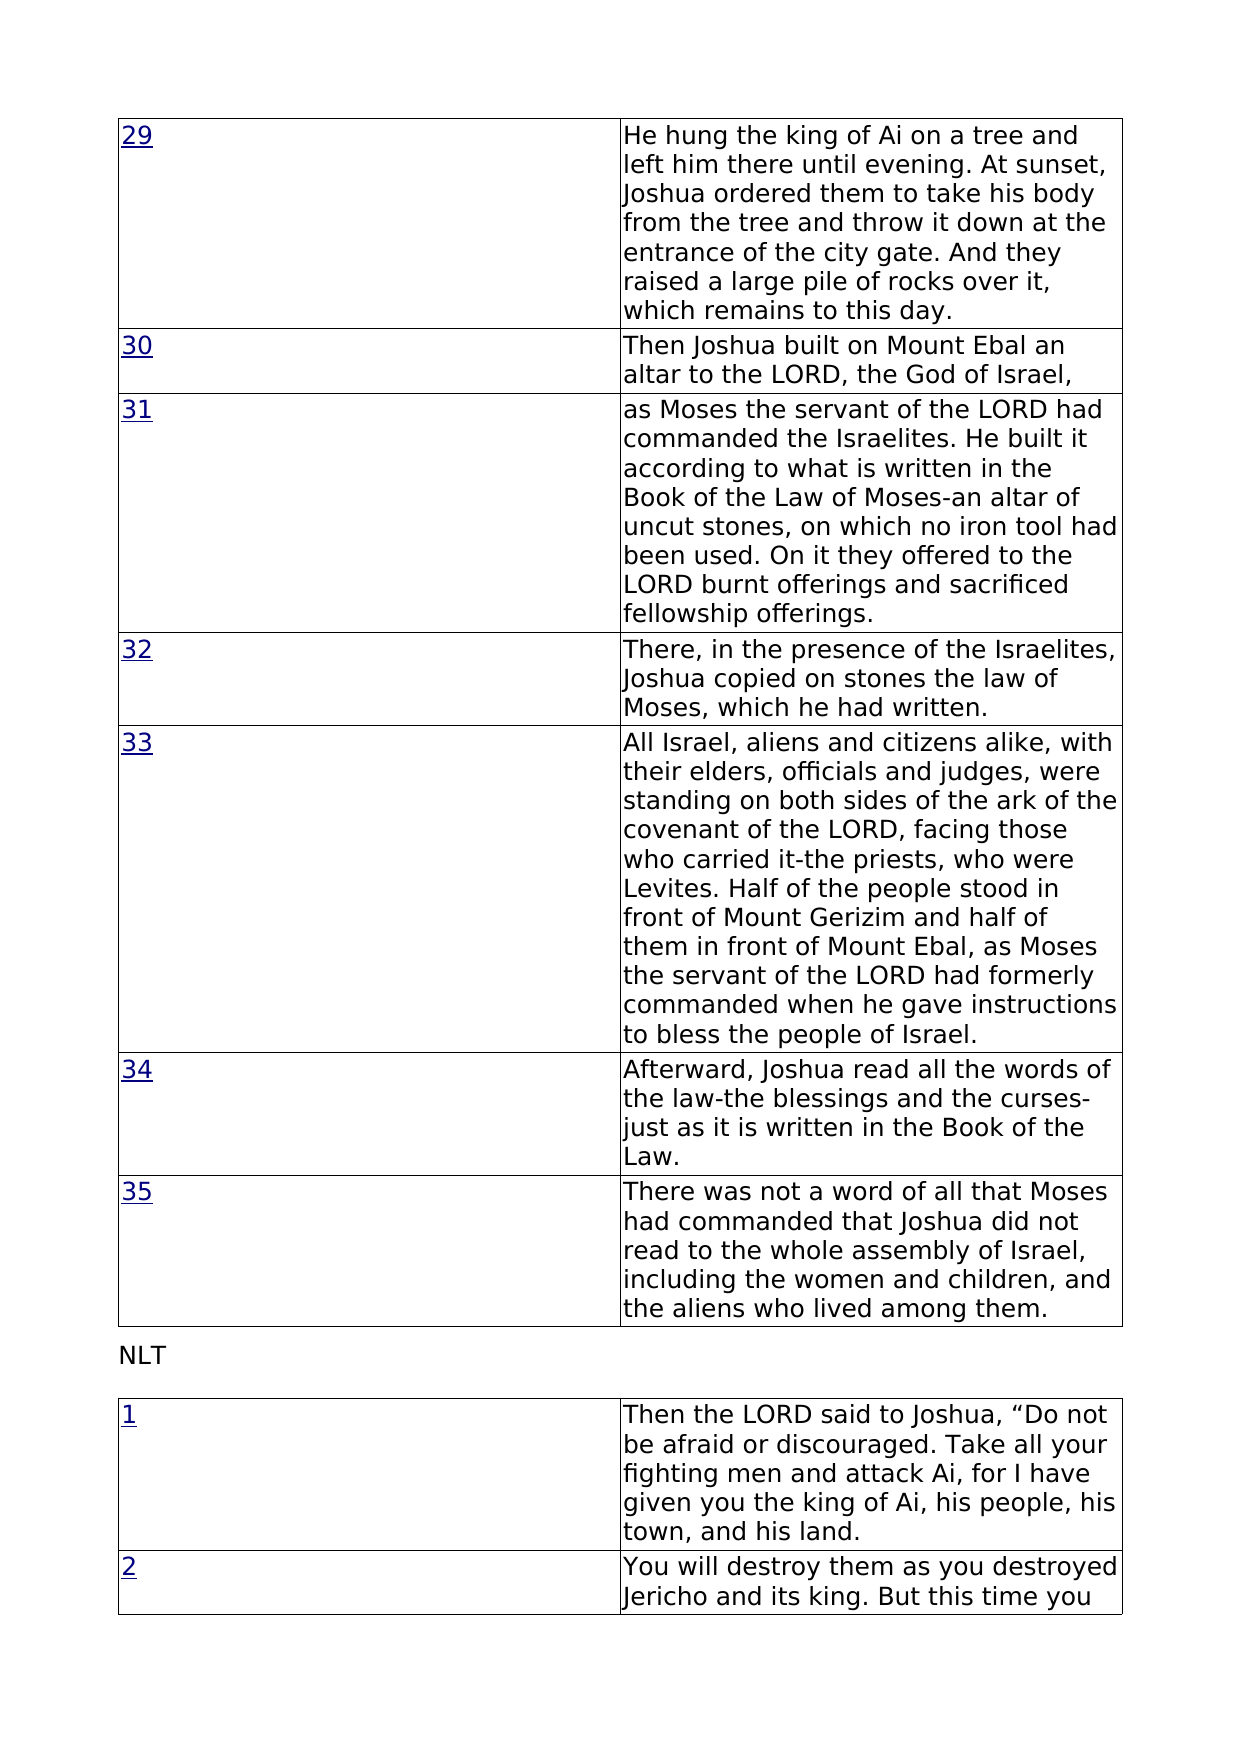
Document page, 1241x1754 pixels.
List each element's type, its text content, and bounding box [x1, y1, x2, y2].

text NLT [118, 1341, 1122, 1370]
table_cell 32 [119, 633, 620, 725]
table_cell All Israel, aliens and citizens alike, with their elders, officials and judges, were standing on both sides of the ark of the covenant of the LORD, facing those who carried it-the priests, who were Levites. Half of the people stood in front of Mount Gerizim and half of them in front of Mount Ebal, as Moses the servant of the LORD had formerly commanded when he gave instructions to bless the people of Israel. [621, 726, 1122, 1052]
table_cell as Moses the servant of the LORD had commanded the Israelites. He built it according to what is written in the Book of the Law of Moses-an altar of uncut stones, on which no iron tool had been used. On it they offered to the LORD burnt offerings and sacrificed fellowship offerings. [621, 394, 1122, 632]
table_cell There, in the presence of the Israelites, Joshua copied on stones the law of Moses, which he had written. [621, 633, 1122, 725]
table_cell 34 [119, 1053, 620, 1174]
table_header 1 [119, 1399, 620, 1549]
table_cell 30 [119, 329, 620, 392]
table_cell 33 [119, 726, 620, 1052]
table_cell Afterward, Joshua read all the words of the law-the blessings and the curses-just as it is written in the Book of the Law. [621, 1053, 1122, 1174]
table_cell There was not a word of all that Moses had commanded that Joshua did not read to the whole assembly of Israel, including the women and children, and the aliens who lived among them. [621, 1176, 1122, 1326]
table_cell He hung the king of Ai on a tree and left him there until evening. At sunset, Joshua ordered them to take his body from the tree and throw it down at the entrance of the city gate. And they raised a large pile of rocks over it, which remains to this day. [621, 119, 1122, 328]
table_cell 29 [119, 119, 620, 328]
table_cell 2 [119, 1551, 620, 1614]
table_cell 31 [119, 394, 620, 632]
table_cell You will destroy them as you destroyed Jericho and its king. But this time you [621, 1551, 1122, 1614]
table_cell 35 [119, 1176, 620, 1326]
table_cell Then Joshua built on Mount Ebal an altar to the LORD, the God of Israel, [621, 329, 1122, 392]
table_header Then the LORD said to Joshua, “Do not be afraid or discouraged. Take all your fighting men and attack Ai, for I have given you the king of Ai, his people, his town, and his land. [621, 1399, 1122, 1549]
